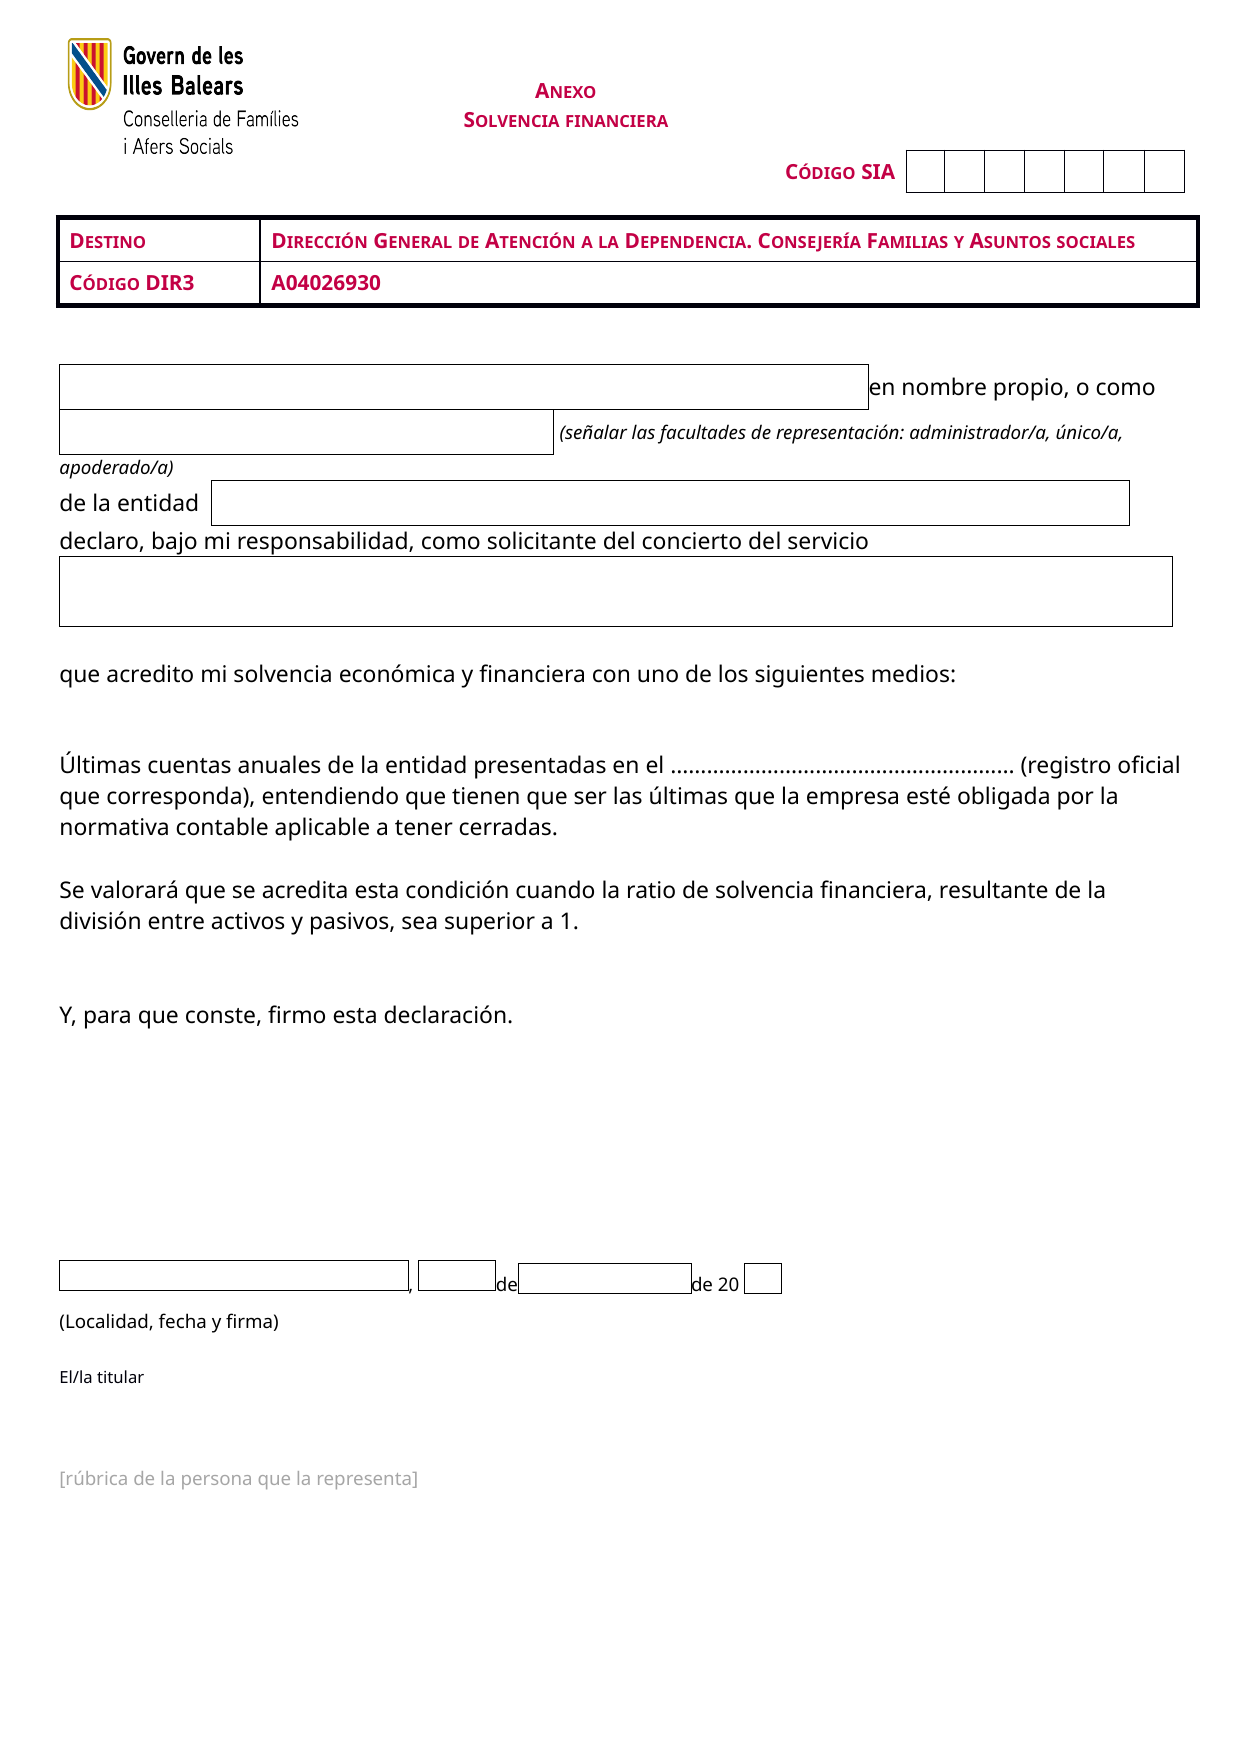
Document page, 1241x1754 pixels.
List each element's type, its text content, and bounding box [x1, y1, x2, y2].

table_cell [1065, 151, 1103, 192]
text que acredito mi solvencia económica y financiera con uno de los siguientes medios: [59, 658, 1181, 689]
table_header Destino [60, 220, 259, 261]
table_header Dirección General de Atención a la Dependencia. Consejería Familias y Asuntos sociales [261, 220, 1196, 261]
table_header [906, 31, 1184, 149]
text de la entidad [59, 480, 211, 525]
table_cell [985, 151, 1024, 192]
text declaro, bajo mi responsabilidad, como solicitante del concierto del servicio [59, 525, 1181, 556]
text (señalar las facultades de representación: administrador/a, único/a, apoderado/a) [59, 409, 1181, 480]
table_cell [1025, 151, 1064, 192]
table_cell A04026930 [261, 262, 1196, 303]
text [1130, 480, 1181, 525]
text (Localidad, fecha y firma) [59, 1309, 1181, 1334]
table_header Anexo Solvencia financiera [307, 31, 906, 149]
text [rúbrica de la persona que la representa] [59, 1465, 1181, 1490]
picture [59, 30, 307, 162]
text Se valorará que se acredita esta condición cuando la ratio de solvencia financiera, resultante de la división entre activos y pasivos, sea superior a 1. [59, 874, 1181, 936]
table_cell Código DIR3 [60, 262, 259, 303]
table_cell [945, 151, 984, 192]
text Y, para que conste, firmo esta declaración. [59, 999, 1181, 1030]
text en nombre propio, o como [869, 364, 1181, 409]
text El/la titular [59, 1366, 1181, 1388]
table_cell [907, 151, 944, 192]
table_cell Código SIA [59, 150, 906, 192]
text Últimas cuentas anuales de la entidad presentadas en el ………………………………………………… (registro oficial que corresponda), entendiendo que tienen que ser las últimas que la empresa esté obligada por la normativa contable aplicable a tener cerradas. [59, 749, 1181, 842]
text , dede 20 [59, 1260, 1181, 1297]
table_cell [1104, 151, 1144, 192]
table_cell [1145, 151, 1184, 192]
